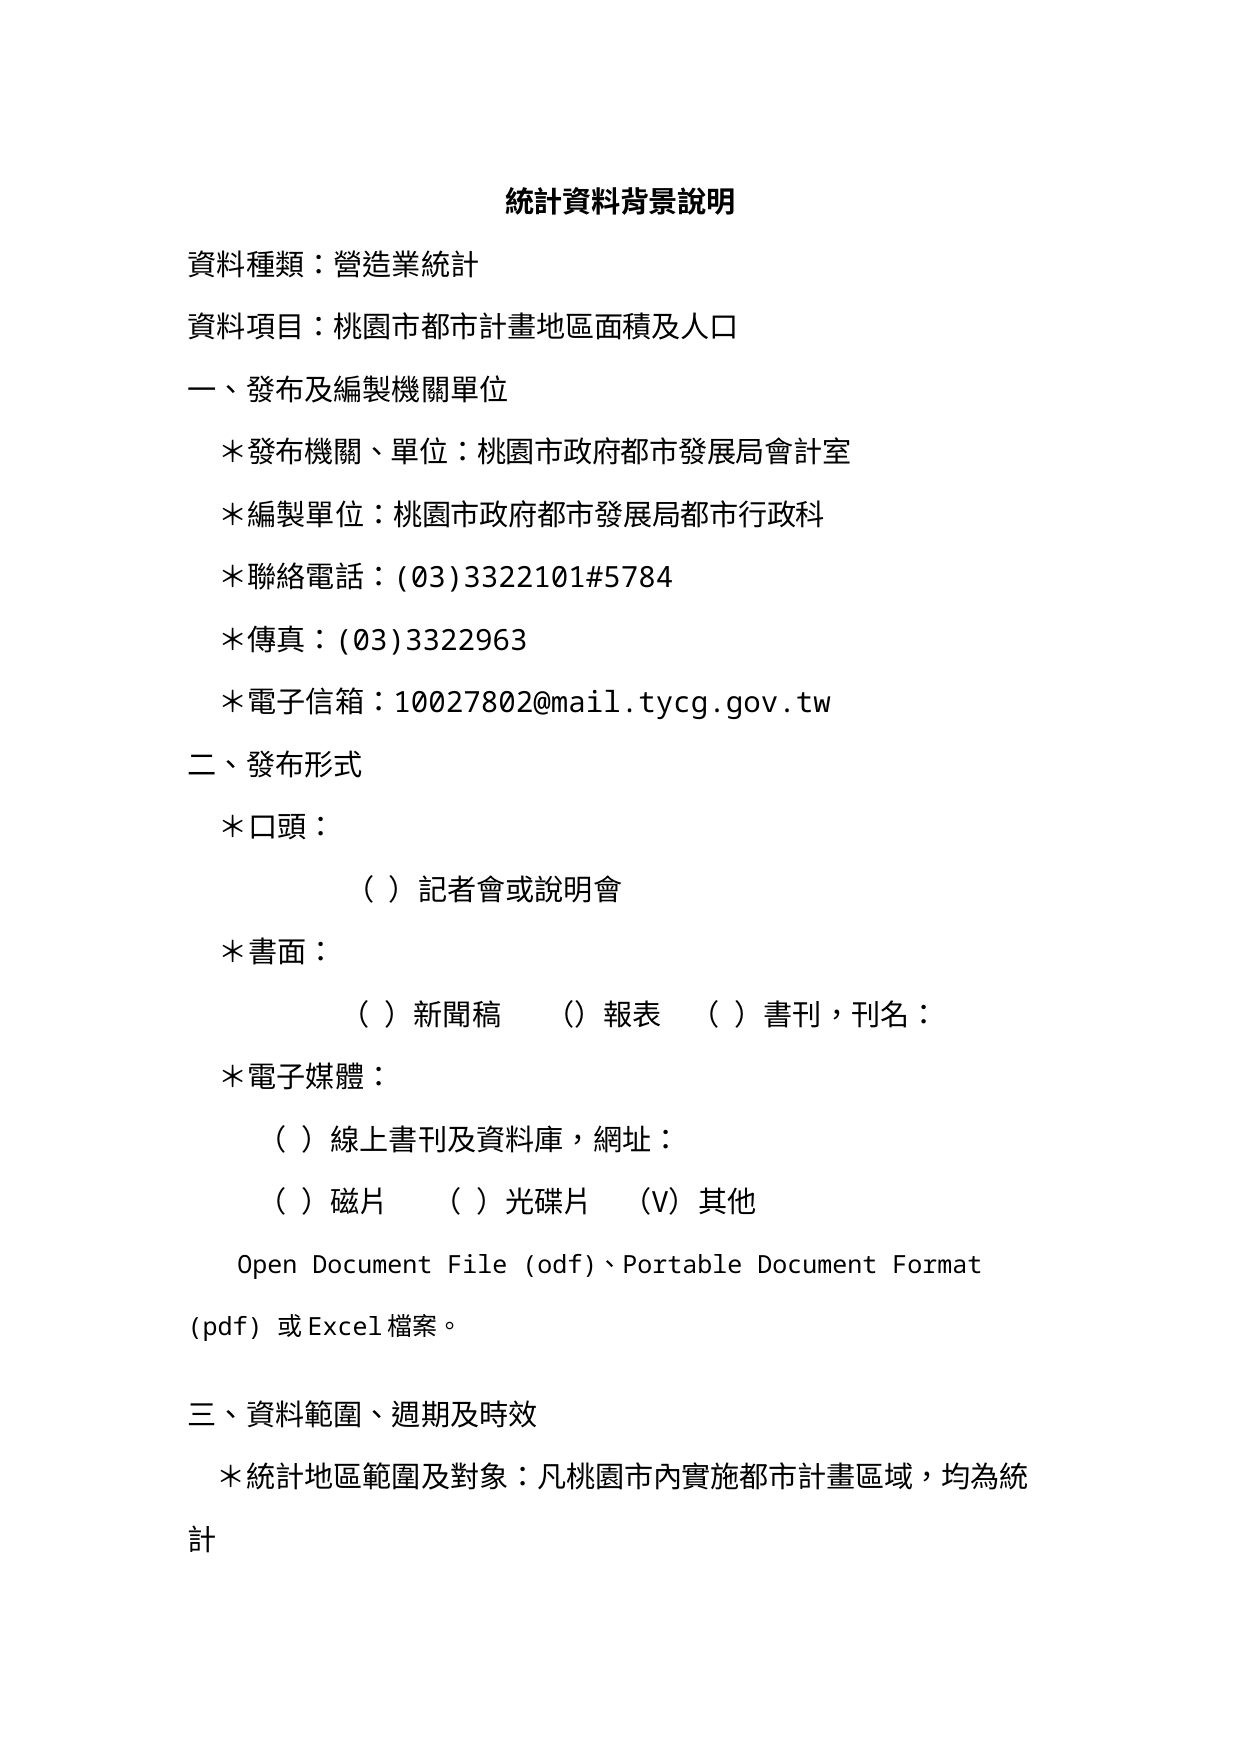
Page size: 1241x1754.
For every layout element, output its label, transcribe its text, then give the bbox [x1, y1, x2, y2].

text （ ）磁片 （ ）光碟片 （V）其他 [257, 1158, 1087, 1221]
text ＊發布機關、單位：桃園市政府都市發展局會計室 [218, 408, 1053, 471]
text ＊聯絡電話：(03)3322101#5784 [218, 533, 1053, 596]
text ＊傳真：(03)3322963 [218, 596, 1053, 658]
text 統計資料背景說明 [187, 158, 1053, 221]
text 一、發布及編製機關單位 [187, 346, 1053, 408]
text ＊電子媒體： [218, 1033, 1053, 1096]
text 資料項目：桃園市都市計畫地區面積及人口 [187, 283, 1053, 346]
text ＊統計地區範圍及對象：凡桃園市內實施都市計畫區域，均為統計 [187, 1433, 1053, 1558]
text ＊編製單位：桃園市政府都市發展局都市行政科 [218, 471, 1053, 533]
text Open Document File (odf)、Portable Document Format (pdf) 或Excel檔案。 [187, 1221, 1053, 1346]
text （ ）記者會或說明會 [187, 846, 1053, 908]
text ＊電子信箱：10027802@mail.tycg.gov.tw [218, 658, 1053, 721]
text 三、資料範圍、週期及時效 [187, 1371, 1053, 1433]
text 資料種類：營造業統計 [187, 221, 1053, 283]
text （ ）新聞稿 （）報表 （ ）書刊，刊名： [218, 971, 1053, 1033]
text （ ）線上書刊及資料庫，網址： [257, 1096, 1087, 1158]
list 書面： [218, 908, 1053, 971]
list 口頭： [218, 783, 1053, 846]
text 二、發布形式 [187, 721, 1053, 783]
